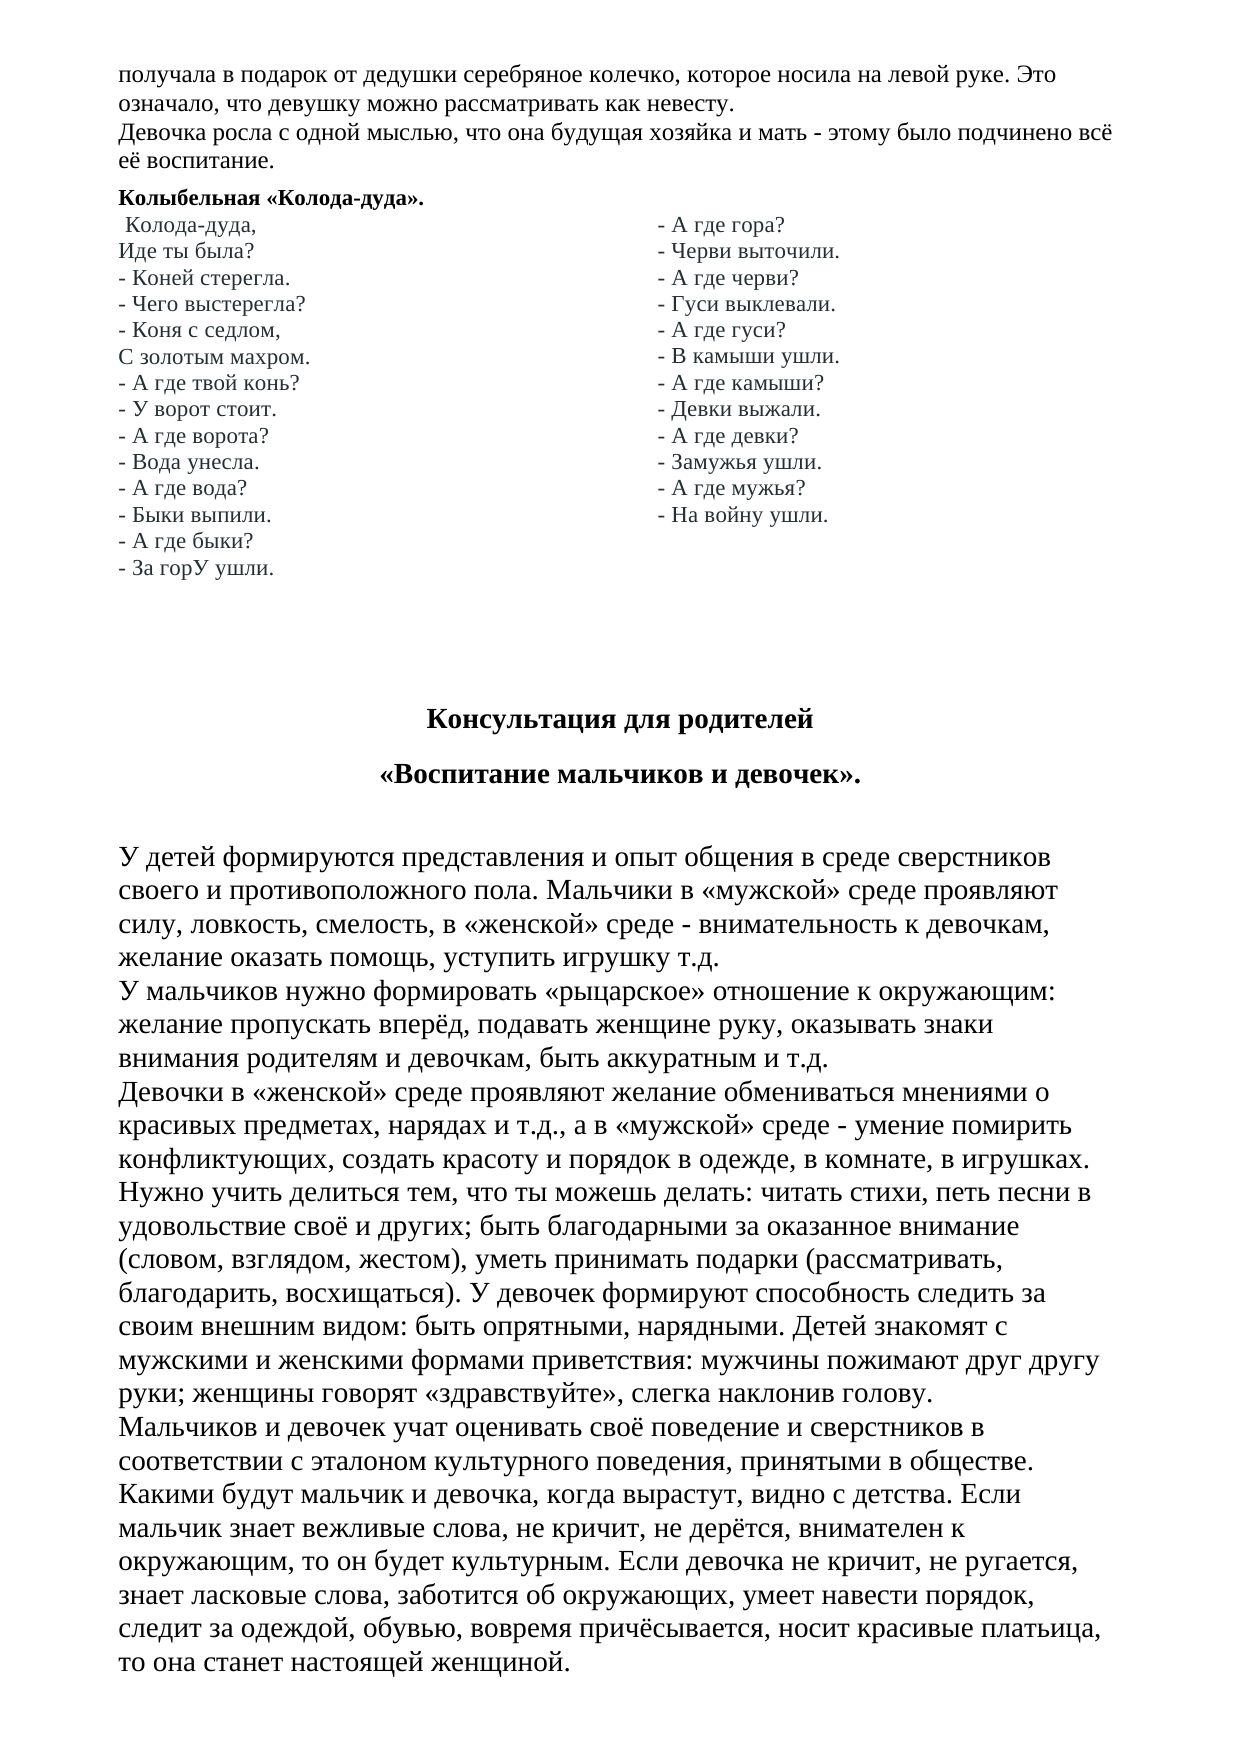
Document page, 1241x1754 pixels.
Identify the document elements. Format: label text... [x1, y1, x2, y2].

text Консультация для родителей [118, 701, 1122, 735]
text получала в подарок от дедушки серебряное колечко, которое носила на левой руке. Это означало, что девушку можно рассматривать как невесту. Девочка росла с одной мыслью, что она будущая хозяйка и мать - этому было подчинено всё её воспитание. [118, 59, 1122, 174]
text У детей формируются представления и опыт общения в среде сверстников своего и противоположного пола. Мальчики в «мужской» среде проявляют силу, ловкость, смелость, в «женской» среде - внимательность к девочкам, желание оказать помощь, уступить игрушку т.д. У мальчиков нужно формировать «рыцарское» отношение к окружающим: желание пропускать вперёд, подавать женщине руку, оказывать знаки внимания родителям и девочкам, быть аккуратным и т.д. Девочки в «женской» среде проявляют желание обмениваться мнениями о красивых предметах, нарядах и т.д., а в «мужской» среде - умение помирить конфликтующих, создать красоту и порядок в одежде, в комнате, в игрушках. Нужно учить делиться тем, что ты можешь делать: читать стихи, петь песни в удовольствие своё и других; быть благодарными за оказанное внимание (словом, взглядом, жестом), уметь принимать подарки (рассматривать, благодарить, восхищаться). У девочек формируют способность следить за своим внешним видом: быть опрятными, нарядными. Детей знакомят с мужскими и женскими формами приветствия: мужчины пожимают друг другу руки; женщины говорят «здравствуйте», слегка наклонив голову. Мальчиков и девочек учат оценивать своё поведение и сверстников в соответствии с эталоном культурного поведения, принятыми в обществе. Какими будут мальчик и девочка, когда вырастут, видно с детства. Если мальчик знает вежливые слова, не кричит, не дерётся, внимателен к окружающим, то он будет культурным. Если девочка не кричит, не ругается, знает ласковые слова, заботится об окружающих, умеет навести порядок, следит за одеждой, обувью, вовремя причёсывается, носит красивые платьица, то она станет настоящей женщиной. [118, 839, 1122, 1677]
text Колода-дуда, Иде ты была? - Коней стерегла. - Чего выстерегла? - Коня с седлом, С золотым махром. - А где твой конь? - У ворот стоит. - А где ворота? - Вода унесла. - А где вода? - Быки выпили. - А где быки? - За горУ ушли. [118, 211, 582, 580]
text - А где гора? - Черви выточили. - А где черви? - Гуси выклевали. - А где гуси? - В камыши ушли. - А где камыши? - Девки выжали. - А где девки? - Замужья ушли. - А где мужья? - На войну ушли. [657, 184, 1122, 582]
text Колыбельная «Колода-дуда». [118, 184, 582, 211]
text «Воспитание мальчиков и девочек». [118, 756, 1122, 818]
